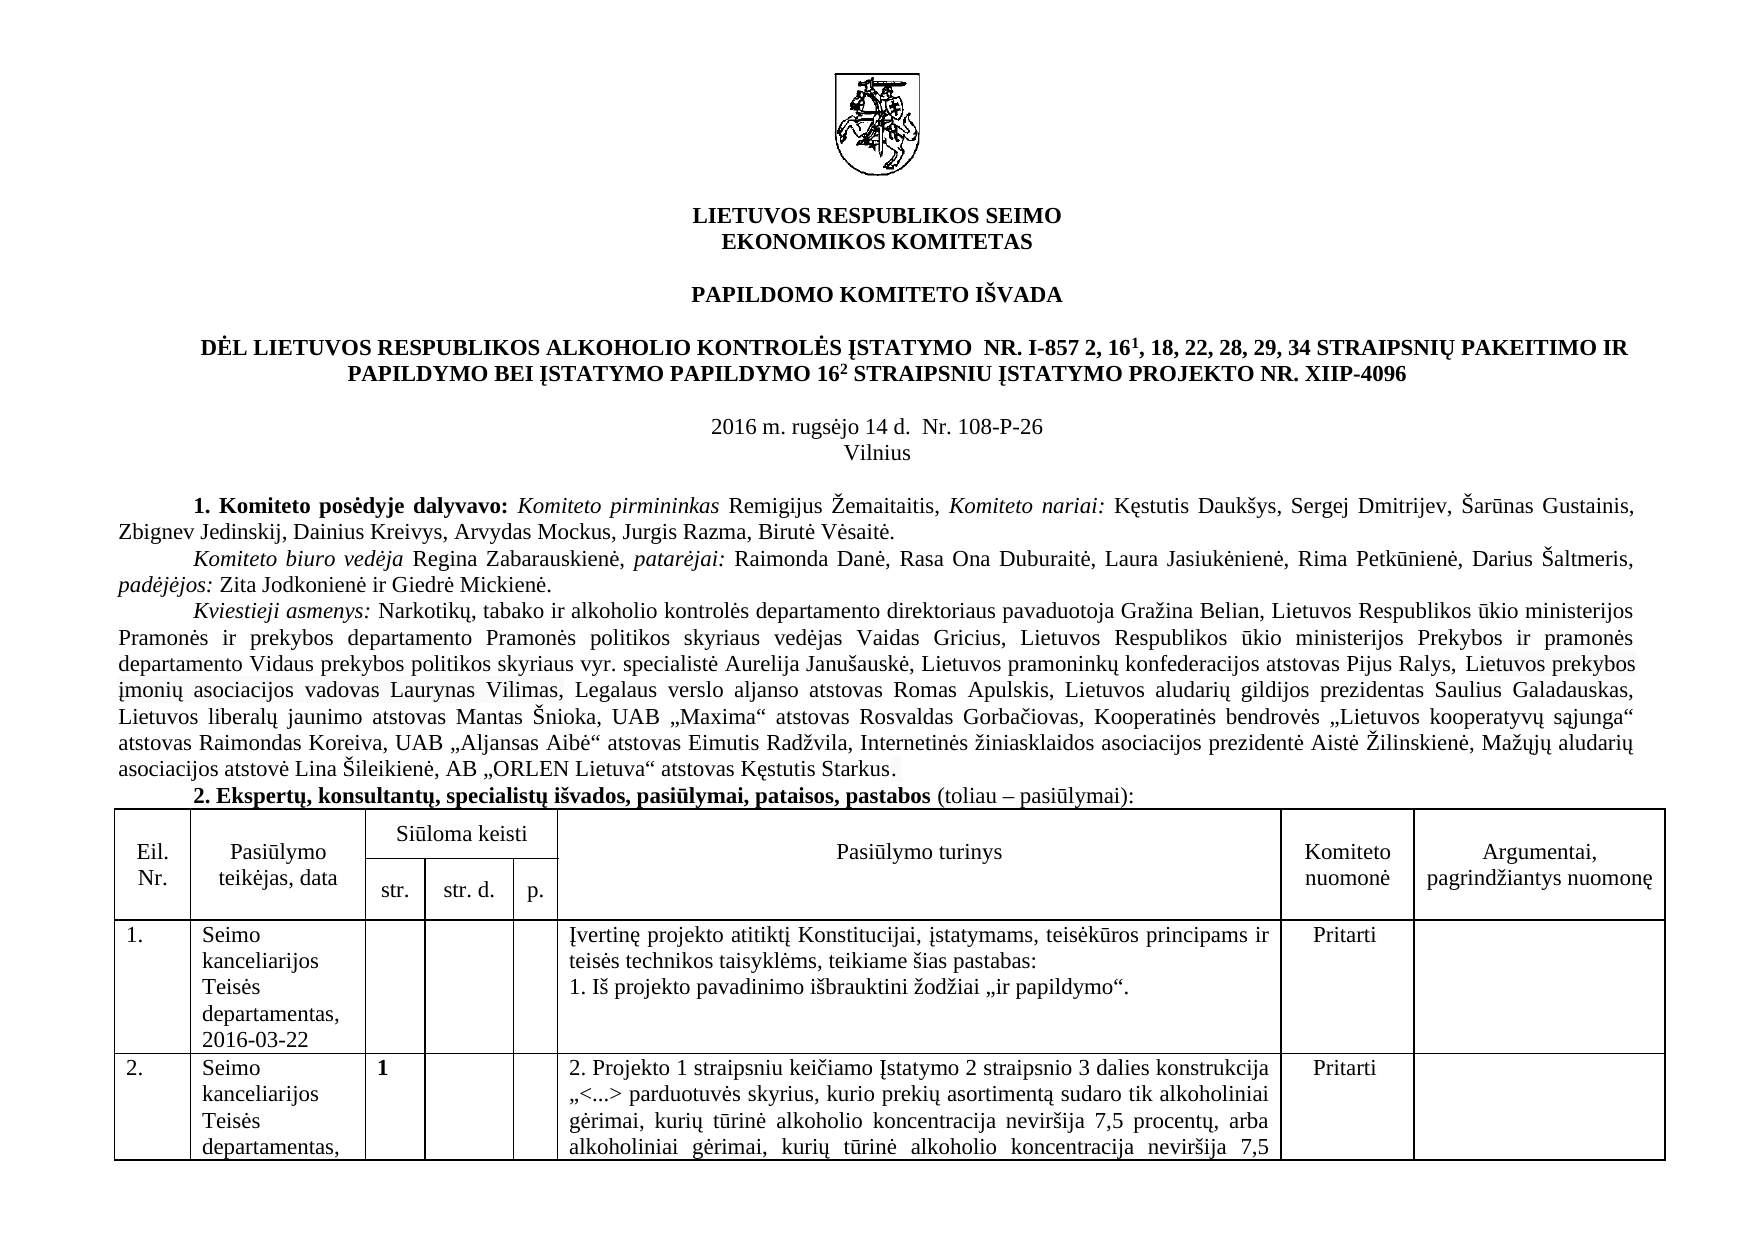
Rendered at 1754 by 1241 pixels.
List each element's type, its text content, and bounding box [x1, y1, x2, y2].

table_cell Pritarti [1282, 1054, 1413, 1159]
table_header Pasiūlymo turinys [558, 810, 1280, 919]
text 2. Ekspertų, konsultantų, specialistų išvados, pasiūlymai, pataisos, pastabos (toliau – pasiūlymai): [118, 782, 1636, 808]
table_cell 2. Projekto 1 straipsniu keičiamo Įstatymo 2 straipsnio 3 dalies konstrukcija „<...> parduotuvės skyrius, kurio prekių asortimentą sudaro tik alkoholiniai gėrimai, kurių tūrinė alkoholio koncentracija neviršija 7,5 procentų, arba alkoholiniai gėrimai, kurių tūrinė alkoholio koncentracija neviršija 7,5 [558, 1054, 1280, 1159]
table_cell [514, 1054, 557, 1159]
text LIETUVOS RESPUBLIKOS SEIMO [118, 202, 1636, 228]
subtitle PAPILDOMO KOMITETO IŠVADA [118, 281, 1636, 307]
text Vilnius [118, 439, 1636, 466]
table_header Eil. Nr. [115, 810, 190, 919]
table_cell Seimo kanceliarijos Teisės departamentas, 2016-03-22 [191, 921, 365, 1052]
table_header Siūloma keisti [366, 810, 557, 857]
text Komiteto biuro vedėja Regina Zabarauskienė, patarėjai: Raimonda Danė, Rasa Ona Duburaitė, Laura Jasiukėnienė, Rima Petkūnienė, Darius Šaltmeris, padėjėjos: Zita Jodkonienė ir Giedrė Mickienė. [118, 545, 1636, 597]
table_cell 1. [115, 921, 190, 1052]
table_cell [1415, 1054, 1664, 1159]
table_cell 2. [115, 1054, 190, 1159]
text 1. Komiteto posėdyje dalyvavo: Komiteto pirmininkas Remigijus Žemaitaitis, Komiteto nariai: Kęstutis Daukšys, Sergej Dmitrijev, Šarūnas Gustainis, Zbignev Jedinskij, Dainius Kreivys, Arvydas Mockus, Jurgis Razma, Birutė Vėsaitė. [118, 492, 1636, 545]
table_header Komiteto nuomonė [1282, 810, 1413, 919]
table_cell [514, 921, 557, 1052]
text 2016 m. rugsėjo 14 d. Nr. 108-P-26 [118, 413, 1636, 439]
table_cell [426, 921, 513, 1052]
table_cell str. d. [426, 859, 513, 919]
text DĖL LIETUVOS RESPUBLIKOS ALKOHOLIO KONTROLĖS ĮSTATYMO NR. I-857 2, 161, 18, 22, 28, 29, 34 STRAIPSNIŲ PAKEITIMO IR PAPILDYMO BEI ĮSTATYMO PAPILDYMO 162 STRAIPSNIU ĮSTATYMO PROJEKTO NR. XIIP-4096 [118, 334, 1636, 387]
table_cell [366, 921, 424, 1052]
table_cell [426, 1054, 513, 1159]
table_cell str. [366, 859, 424, 919]
table_cell [1415, 921, 1664, 1052]
table_cell 1 [366, 1054, 424, 1159]
subtitle Kviestieji asmenys: Narkotikų, tabako ir alkoholio kontrolės departamento direktoriaus pavaduotoja Gražina Belian, Lietuvos Respublikos ūkio ministerijos Pramonės ir prekybos departamento Pramonės politikos skyriaus vedėjas Vaidas Gricius, Lietuvos Respublikos ūkio ministerijos Prekybos ir pramonės departamento Vidaus prekybos politikos skyriaus vyr. specialistė Aurelija Janušauskė, Lietuvos pramoninkų konfederacijos atstovas Pijus Ralys, Lietuvos prekybos įmonių asociacijos vadovas Laurynas Vilimas, Legalaus verslo aljanso atstovas Romas Apulskis, Lietuvos aludarių gildijos prezidentas Saulius Galadauskas, Lietuvos liberalų jaunimo atstovas Mantas Šnioka, UAB „Maxima“ atstovas Rosvaldas Gorbačiovas, Kooperatinės bendrovės „Lietuvos kooperatyvų sąjunga“ atstovas Raimondas Koreiva, UAB „Aljansas Aibė“ atstovas Eimutis Radžvila, Internetinės žiniasklaidos asociacijos prezidentė Aistė Žilinskienė, Mažųjų aludarių asociacijos atstovė Lina Šileikienė, AB „ORLEN Lietuva“ atstovas Kęstutis Starkus. [118, 597, 1636, 782]
table_cell Seimo kanceliarijos Teisės departamentas, [191, 1054, 365, 1159]
table_header Pasiūlymo teikėjas, data [191, 810, 365, 919]
table_cell Įvertinę projekto atitiktį Konstitucijai, įstatymams, teisėkūros principams ir teisės technikos taisyklėms, teikiame šias pastabas: 1. Iš projekto pavadinimo išbrauktini žodžiai „ir papildymo“. [558, 921, 1280, 1052]
table_cell p. [514, 859, 557, 919]
table_header Argumentai, pagrindžiantys nuomonę [1415, 810, 1664, 919]
text EKONOMIKOS komitetas [118, 228, 1636, 255]
table_cell Pritarti [1282, 921, 1413, 1052]
